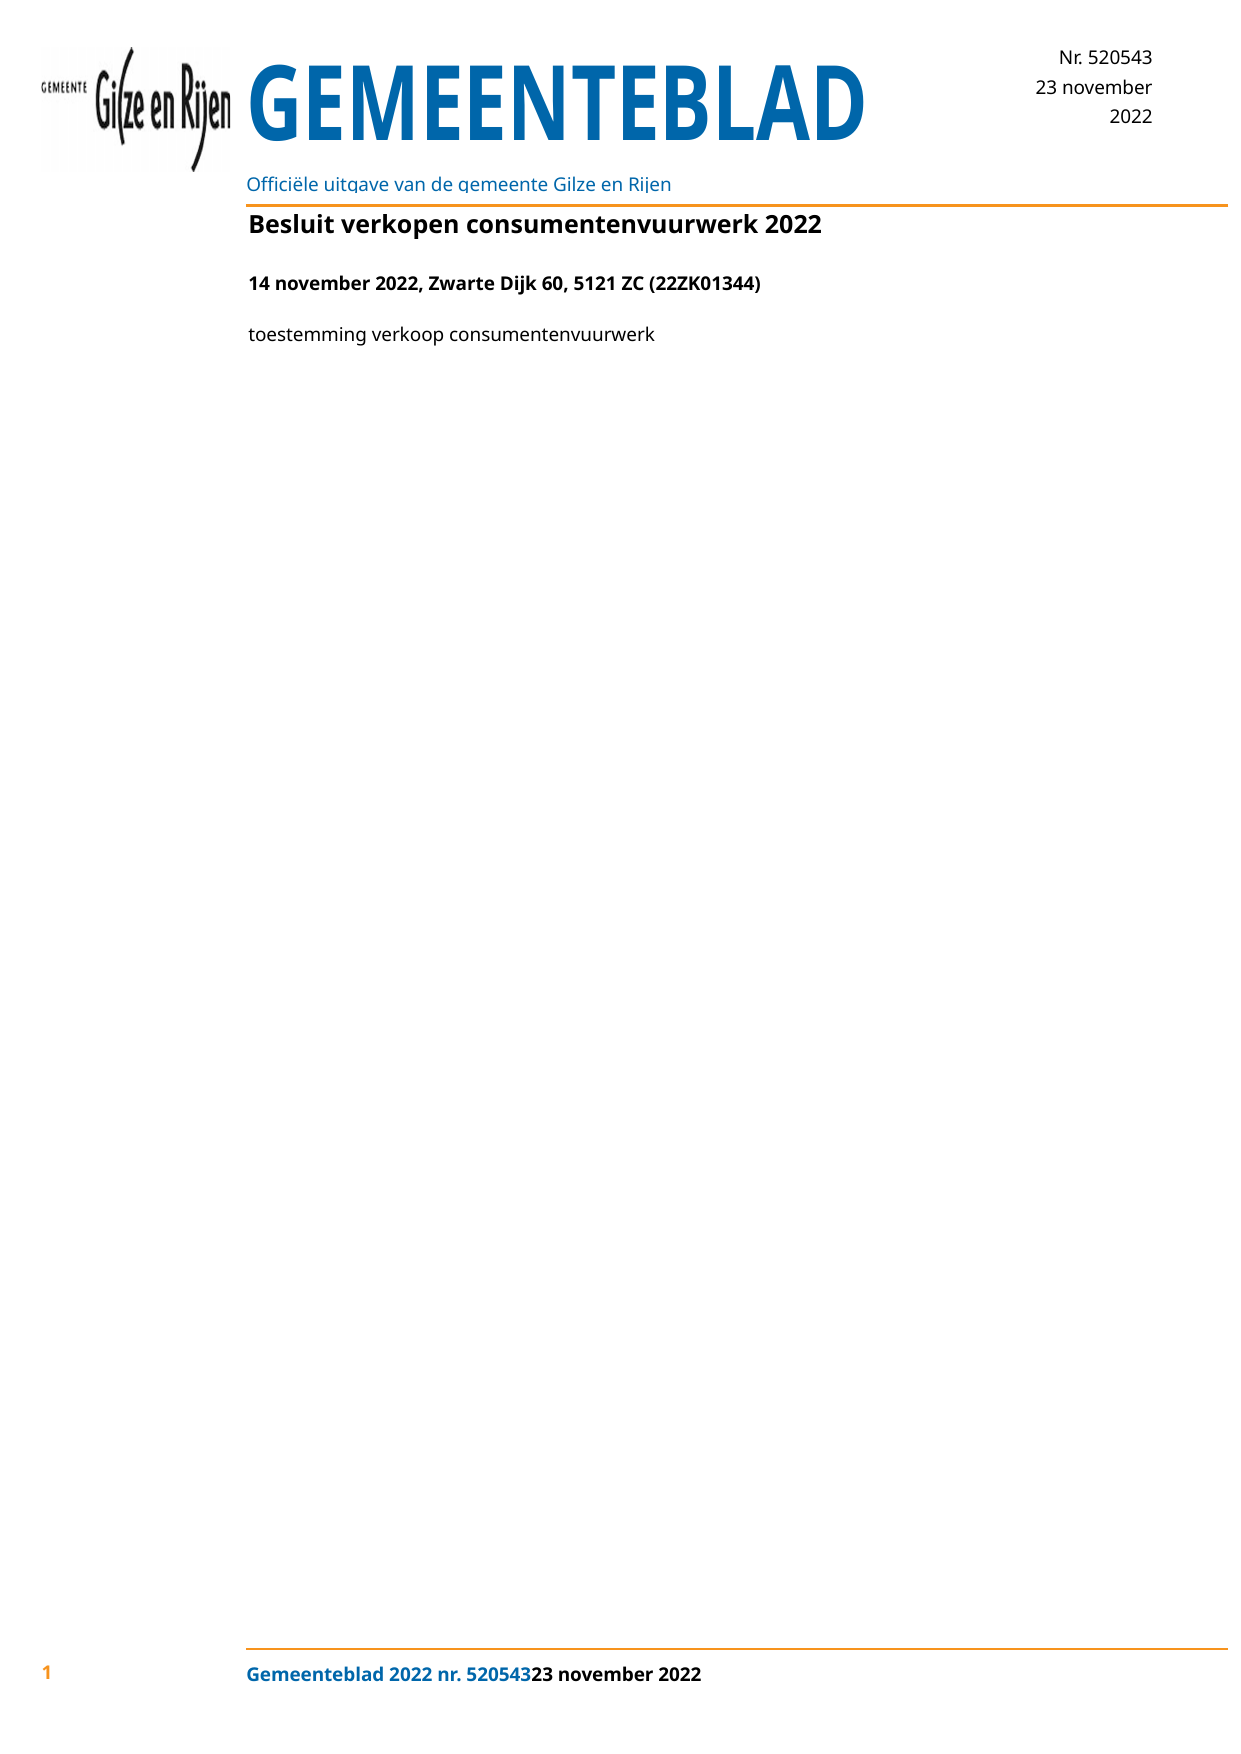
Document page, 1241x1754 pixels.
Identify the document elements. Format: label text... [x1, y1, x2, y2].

text 14 november 2022, Zwarte Dijk 60, 5121 ZC (22ZK01344) [248, 270, 1152, 296]
picture [41, 47, 231, 172]
text toestemming verkoop consumentenvuurwerk [248, 321, 1152, 346]
text Besluit verkopen consumentenvuurwerk 2022 [248, 207, 1152, 241]
